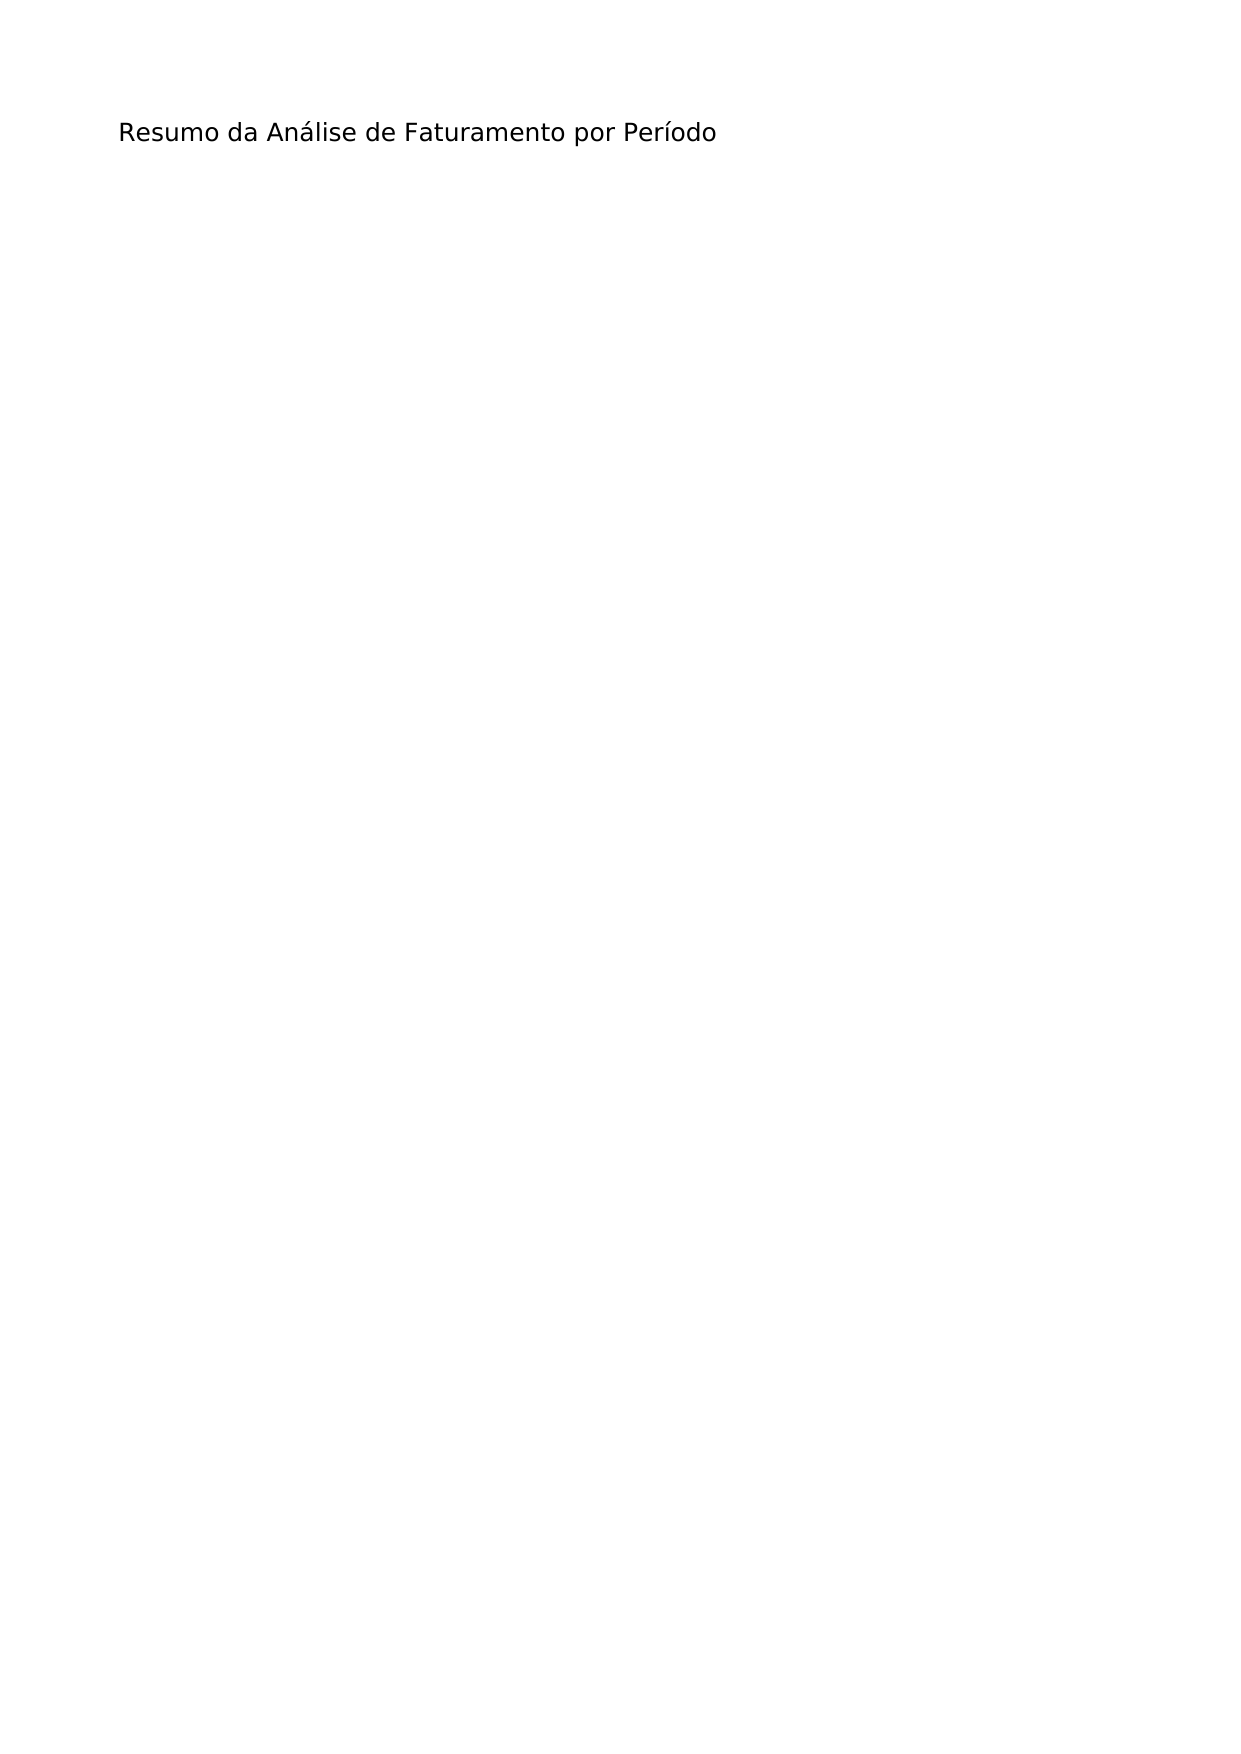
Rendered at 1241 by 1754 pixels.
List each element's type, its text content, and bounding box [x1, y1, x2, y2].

text Resumo da Análise de Faturamento por Período [118, 118, 1122, 147]
